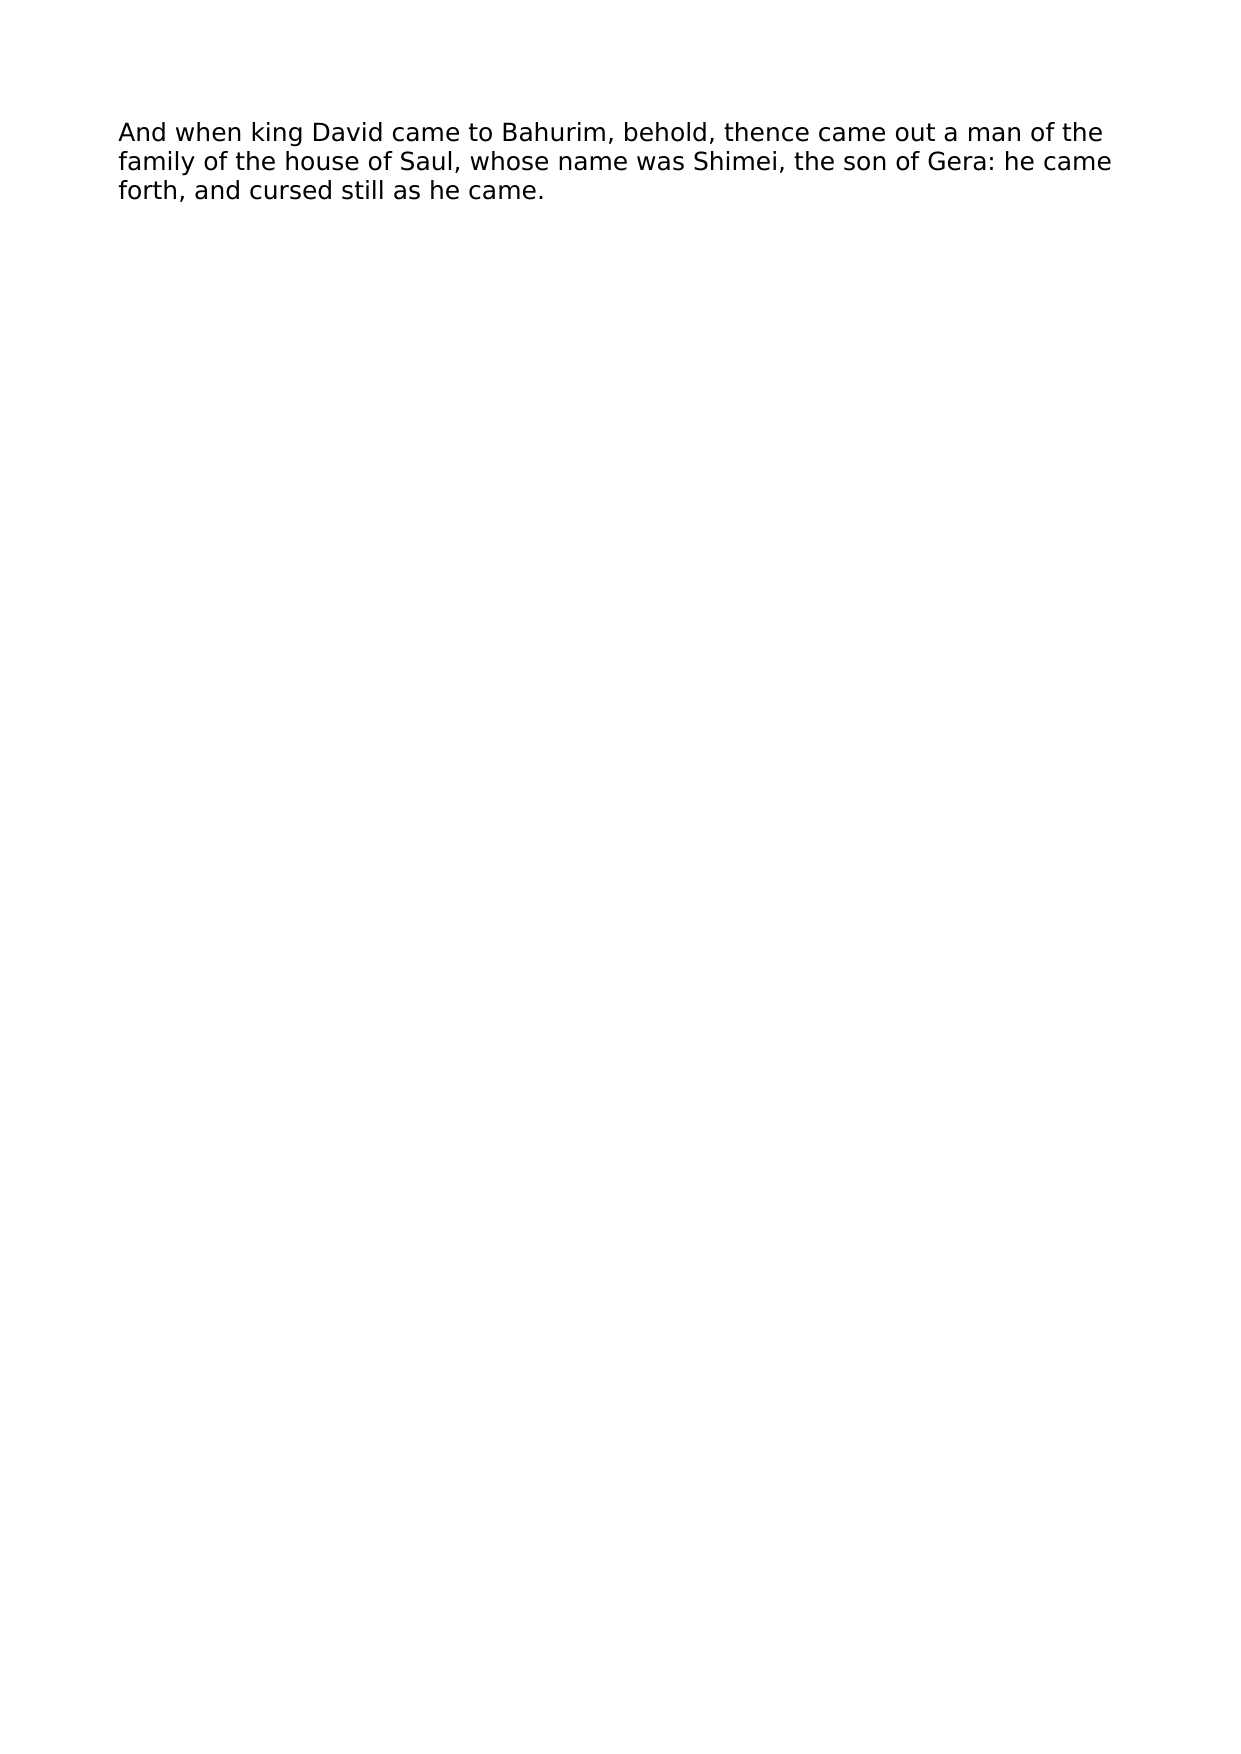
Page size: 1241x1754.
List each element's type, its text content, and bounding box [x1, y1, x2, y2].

text And when king David came to Bahurim, behold, thence came out a man of the family of the house of Saul, whose name was Shimei, the son of Gera: he came forth, and cursed still as he came. [118, 118, 1122, 206]
